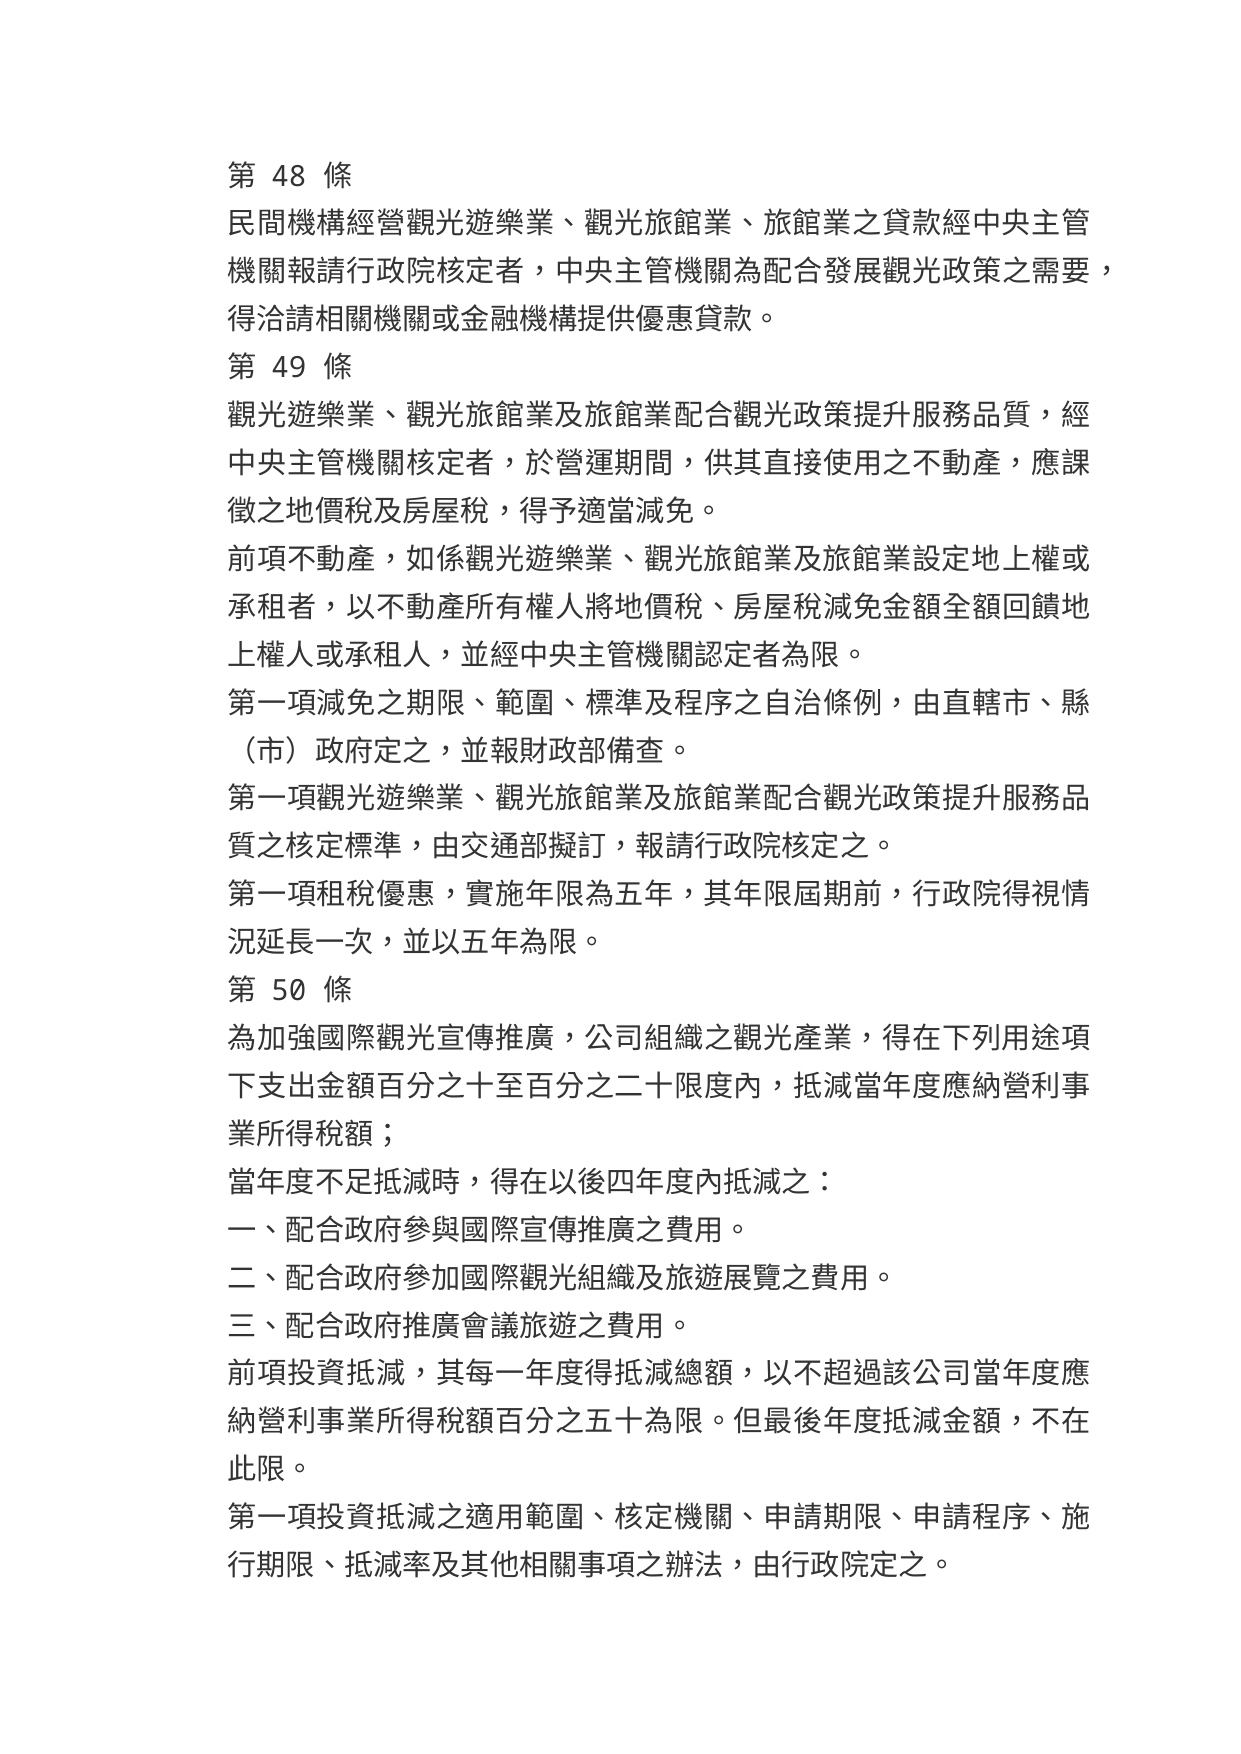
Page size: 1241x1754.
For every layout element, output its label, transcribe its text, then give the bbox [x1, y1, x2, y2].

text 第一項投資抵減之適用範圍、核定機關、申請期限、申請程序、施行期限、抵減率及其他相關事項之辦法，由行政院定之。 [227, 1489, 1092, 1585]
text 前項不動產，如係觀光遊樂業、觀光旅館業及旅館業設定地上權或承租者，以不動產所有權人將地價稅、房屋稅減免金額全額回饋地上權人或承租人，並經中央主管機關認定者為限。 [227, 531, 1092, 675]
text 二、配合政府參加國際觀光組織及旅遊展覽之費用。 [227, 1250, 1092, 1298]
text 第一項租稅優惠，實施年限為五年，其年限屆期前，行政院得視情況延長一次，並以五年為限。 [227, 866, 1092, 962]
text 第 48 條 [227, 148, 1092, 196]
text 第 50 條 [227, 962, 1092, 1010]
text 民間機構經營觀光遊樂業、觀光旅館業、旅館業之貸款經中央主管機關報請行政院核定者，中央主管機關為配合發展觀光政策之需要，得洽請相關機關或金融機構提供優惠貸款。 [227, 196, 1092, 339]
text 當年度不足抵減時，得在以後四年度內抵減之： [227, 1154, 1092, 1202]
text 三、配合政府推廣會議旅遊之費用。 [227, 1298, 1092, 1346]
text 為加強國際觀光宣傳推廣，公司組織之觀光產業，得在下列用途項下支出金額百分之十至百分之二十限度內，抵減當年度應納營利事業所得稅額； [227, 1010, 1092, 1154]
text 前項投資抵減，其每一年度得抵減總額，以不超過該公司當年度應納營利事業所得稅額百分之五十為限。但最後年度抵減金額，不在此限。 [227, 1346, 1092, 1489]
text 第一項減免之期限、範圍、標準及程序之自治條例，由直轄市、縣（市）政府定之，並報財政部備查。 [227, 675, 1092, 771]
text 第 49 條 [227, 339, 1092, 387]
text 觀光遊樂業、觀光旅館業及旅館業配合觀光政策提升服務品質，經中央主管機關核定者，於營運期間，供其直接使用之不動產，應課徵之地價稅及房屋稅，得予適當減免。 [227, 387, 1092, 531]
text 第一項觀光遊樂業、觀光旅館業及旅館業配合觀光政策提升服務品質之核定標準，由交通部擬訂，報請行政院核定之。 [227, 771, 1092, 866]
text 一、配合政府參與國際宣傳推廣之費用。 [227, 1202, 1092, 1250]
